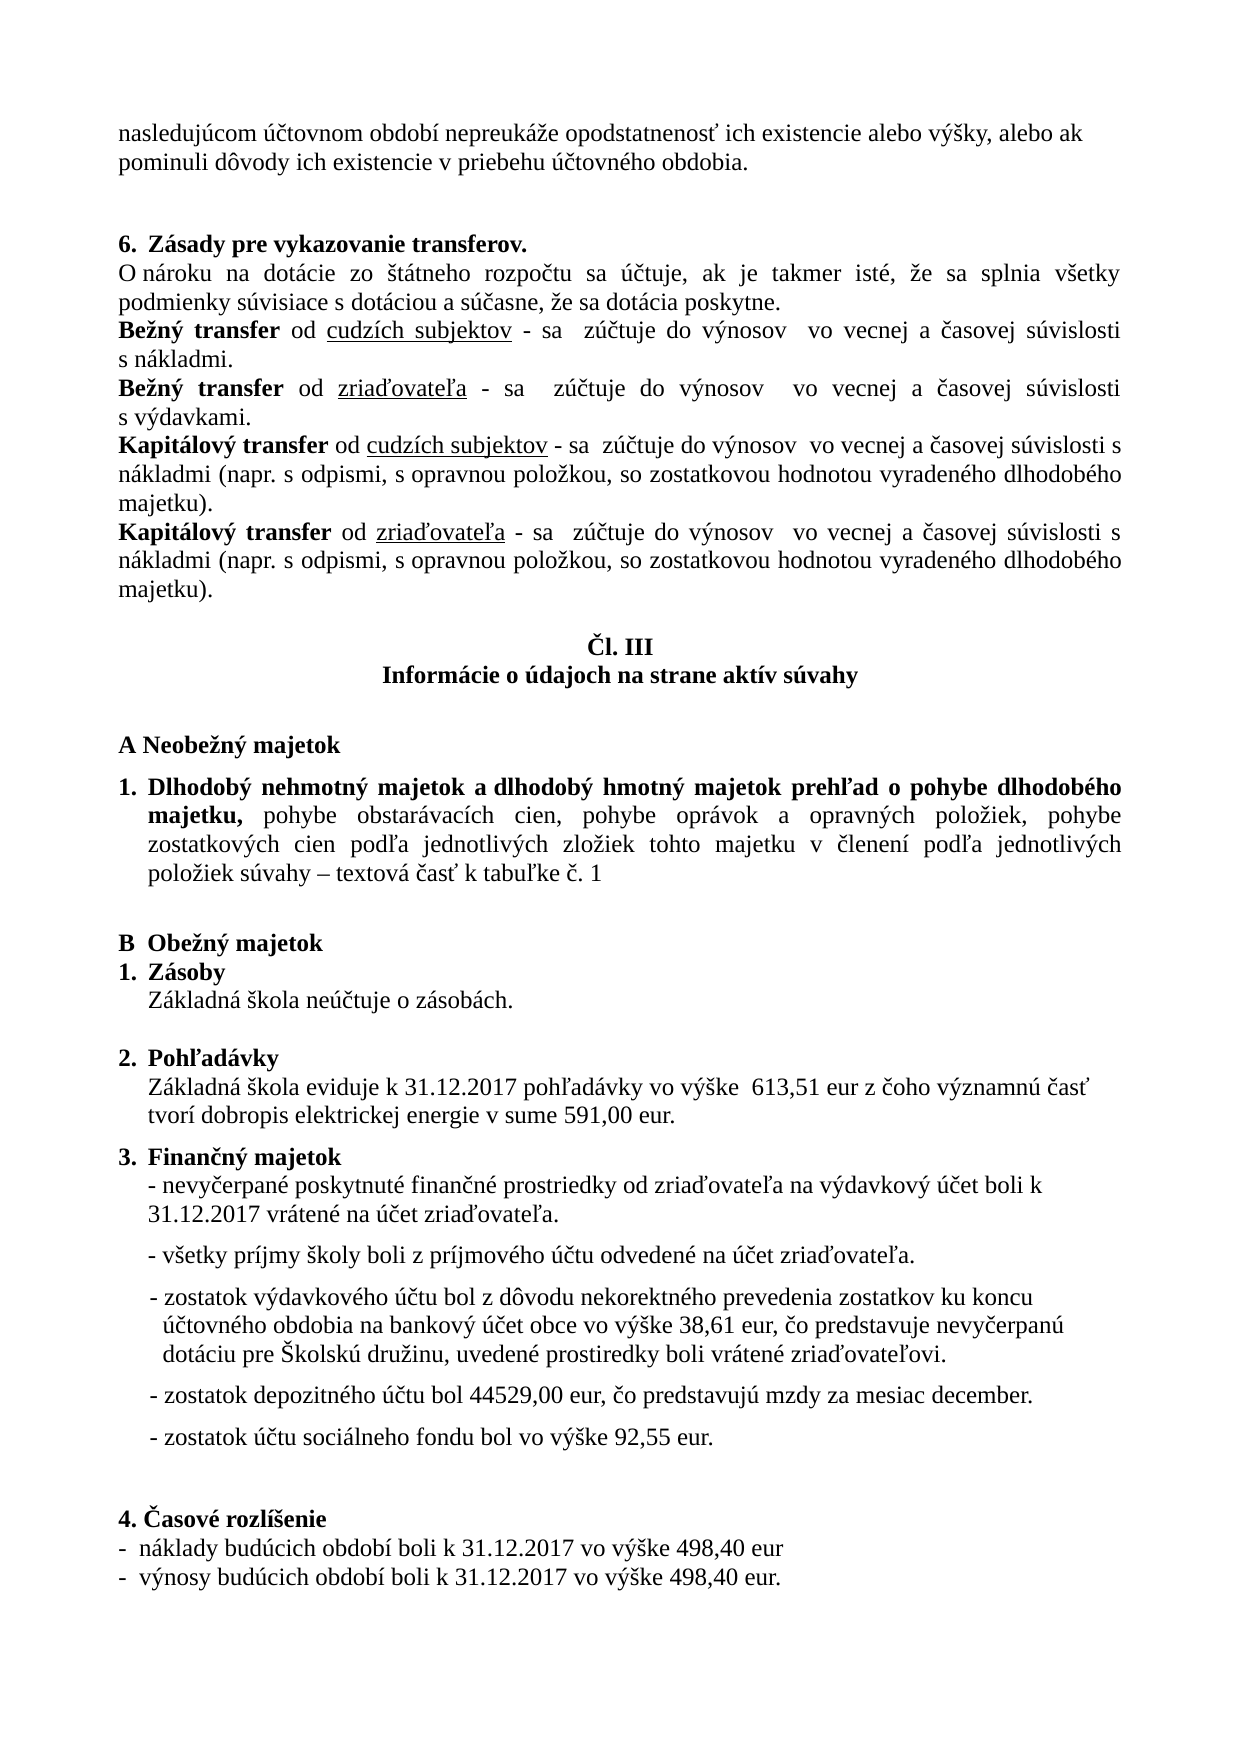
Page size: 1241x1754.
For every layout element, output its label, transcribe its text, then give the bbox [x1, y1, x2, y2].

text B Obežný majetok [118, 928, 1122, 957]
list Finančný majetok [118, 1142, 1122, 1171]
text Bežný transfer od cudzích subjektov - sa zúčtuje do výnosov vo vecnej a časovej súvislosti s nákladmi. [118, 316, 1122, 373]
list Zásoby [118, 957, 1122, 986]
text - zostatok depozitného účtu bol 44529,00 eur, čo predstavujú mzdy za mesiac december. [118, 1381, 1122, 1409]
list Dlhodobý nehmotný majetok a dlhodobý hmotný majetok prehľad o pohybe dlhodobého majetku, pohybe obstarávacích cien, pohybe oprávok a opravných položiek, pohybe zostatkových cien podľa jednotlivých zložiek tohto majetku v členení podľa jednotlivých položiek súvahy – textová časť k tabuľke č. 1 [118, 772, 1122, 887]
text A Neobežný majetok [118, 731, 1122, 759]
list - všetky príjmy školy boli z príjmového účtu odvedené na účet zriaďovateľa. [118, 1241, 1122, 1269]
list - zostatok výdavkového účtu bol z dôvodu nekorektného prevedenia zostatkov ku koncu účtovného obdobia na bankový účet obce vo výške 38,61 eur, čo predstavuje nevyčerpanú dotáciu pre Školskú družinu, uvedené prostiredky boli vrátené zriaďovateľovi. [118, 1282, 1122, 1368]
text Bežný transfer od zriaďovateľa - sa zúčtuje do výnosov vo vecnej a časovej súvislosti s výdavkami. [118, 373, 1122, 431]
text Kapitálový transfer od cudzích subjektov - sa zúčtuje do výnosov vo vecnej a časovej súvislosti s nákladmi (napr. s odpismi, s opravnou položkou, so zostatkovou hodnotou vyradeného dlhodobého majetku). [118, 431, 1122, 517]
text nasledujúcom účtovnom období nepreukáže opodstatnenosť ich existencie alebo výšky, alebo ak pominuli dôvody ich existencie v priebehu účtovného obdobia. [118, 118, 1122, 176]
list - nevyčerpané poskytnuté finančné prostriedky od zriaďovateľa na výdavkový účet boli k 31.12.2017 vrátené na účet zriaďovateľa. [118, 1171, 1122, 1228]
list Pohľadávky [118, 1043, 1122, 1072]
text 4. Časové rozlíšenie [118, 1504, 1122, 1533]
text Informácie o údajoch na strane aktív súvahy [118, 661, 1122, 689]
list Zásady pre vykazovanie transferov. [118, 229, 1122, 258]
text - výnosy budúcich období boli k 31.12.2017 vo výške 498,40 eur. [118, 1562, 1122, 1591]
text - náklady budúcich období boli k 31.12.2017 vo výške 498,40 eur [118, 1533, 1122, 1562]
text Kapitálový transfer od zriaďovateľa - sa zúčtuje do výnosov vo vecnej a časovej súvislosti s nákladmi (napr. s odpismi, s opravnou položkou, so zostatkovou hodnotou vyradeného dlhodobého majetku). [118, 517, 1122, 603]
text Základná škola eviduje k 31.12.2017 pohľadávky vo výške 613,51 eur z čoho významnú časť tvorí dobropis elektrickej energie v sume 591,00 eur. [148, 1072, 1122, 1129]
list Základná škola neúčtuje o zásobách. [118, 986, 1122, 1014]
text O nároku na dotácie zo štátneho rozpočtu sa účtuje, ak je takmer isté, že sa splnia všetky podmienky súvisiace s dotáciou a súčasne, že sa dotácia poskytne. [118, 258, 1122, 316]
text - zostatok účtu sociálneho fondu bol vo výške 92,55 eur. [118, 1422, 1122, 1451]
text Čl. III [118, 632, 1122, 661]
